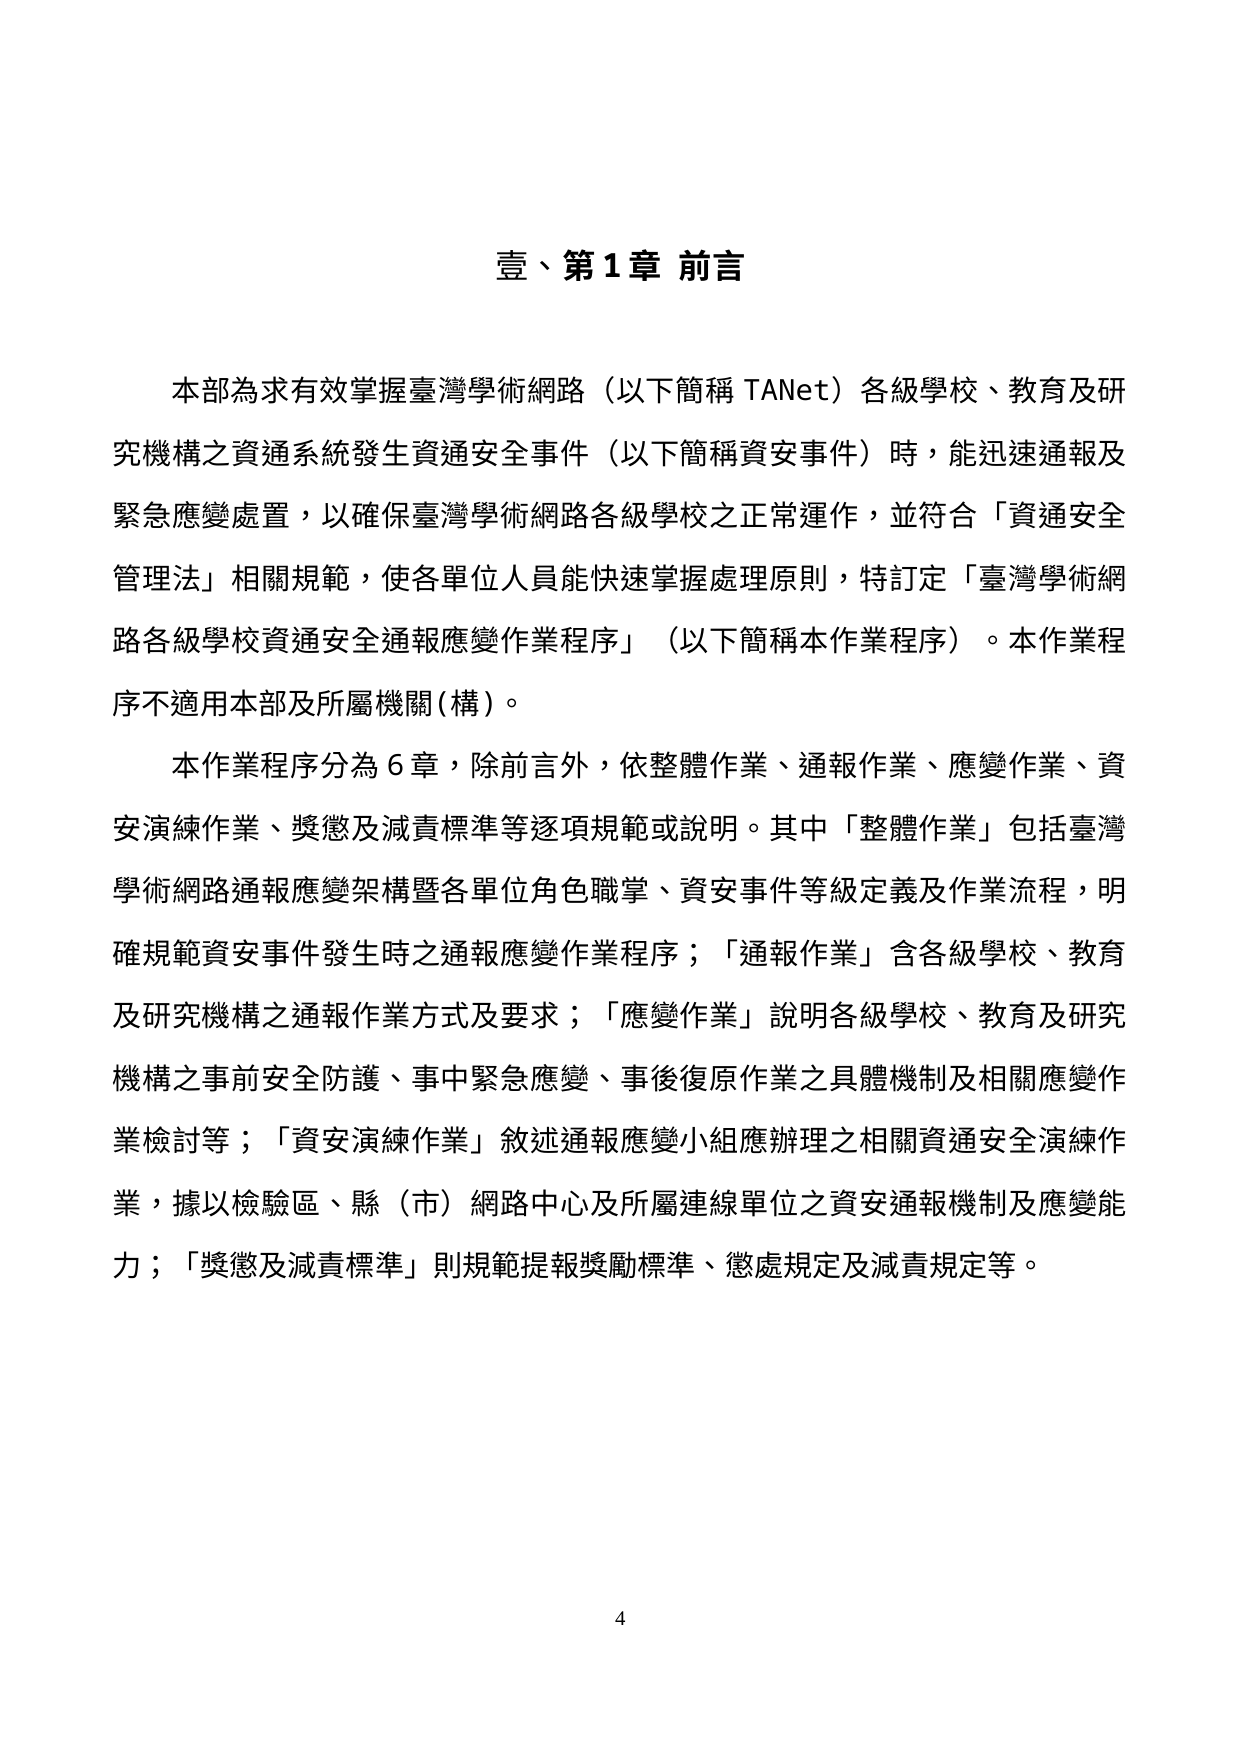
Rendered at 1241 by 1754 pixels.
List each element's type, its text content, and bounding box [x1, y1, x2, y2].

subtitle 第1章 前言 [112, 222, 1128, 285]
text 本部為求有效掌握臺灣學術網路（以下簡稱TANet）各級學校、教育及研究機構之資通系統發生資通安全事件（以下簡稱資安事件）時，能迅速通報及緊急應變處置，以確保臺灣學術網路各級學校之正常運作，並符合「資通安全管理法」相關規範，使各單位人員能快速掌握處理原則，特訂定「臺灣學術網路各級學校資通安全通報應變作業程序」（以下簡稱本作業程序）。本作業程序不適用本部及所屬機關(構)。 [112, 347, 1128, 722]
text 本作業程序分為6章，除前言外，依整體作業、通報作業、應變作業、資安演練作業、獎懲及減責標準等逐項規範或說明。其中「整體作業」包括臺灣學術網路通報應變架構暨各單位角色職掌、資安事件等級定義及作業流程，明確規範資安事件發生時之通報應變作業程序；「通報作業」含各級學校、教育及研究機構之通報作業方式及要求；「應變作業」說明各級學校、教育及研究機構之事前安全防護、事中緊急應變、事後復原作業之具體機制及相關應變作業檢討等；「資安演練作業」敘述通報應變小組應辦理之相關資通安全演練作業，據以檢驗區、縣（市）網路中心及所屬連線單位之資安通報機制及應變能力；「獎懲及減責標準」則規範提報獎勵標準、懲處規定及減責規定等。 [112, 722, 1128, 1285]
